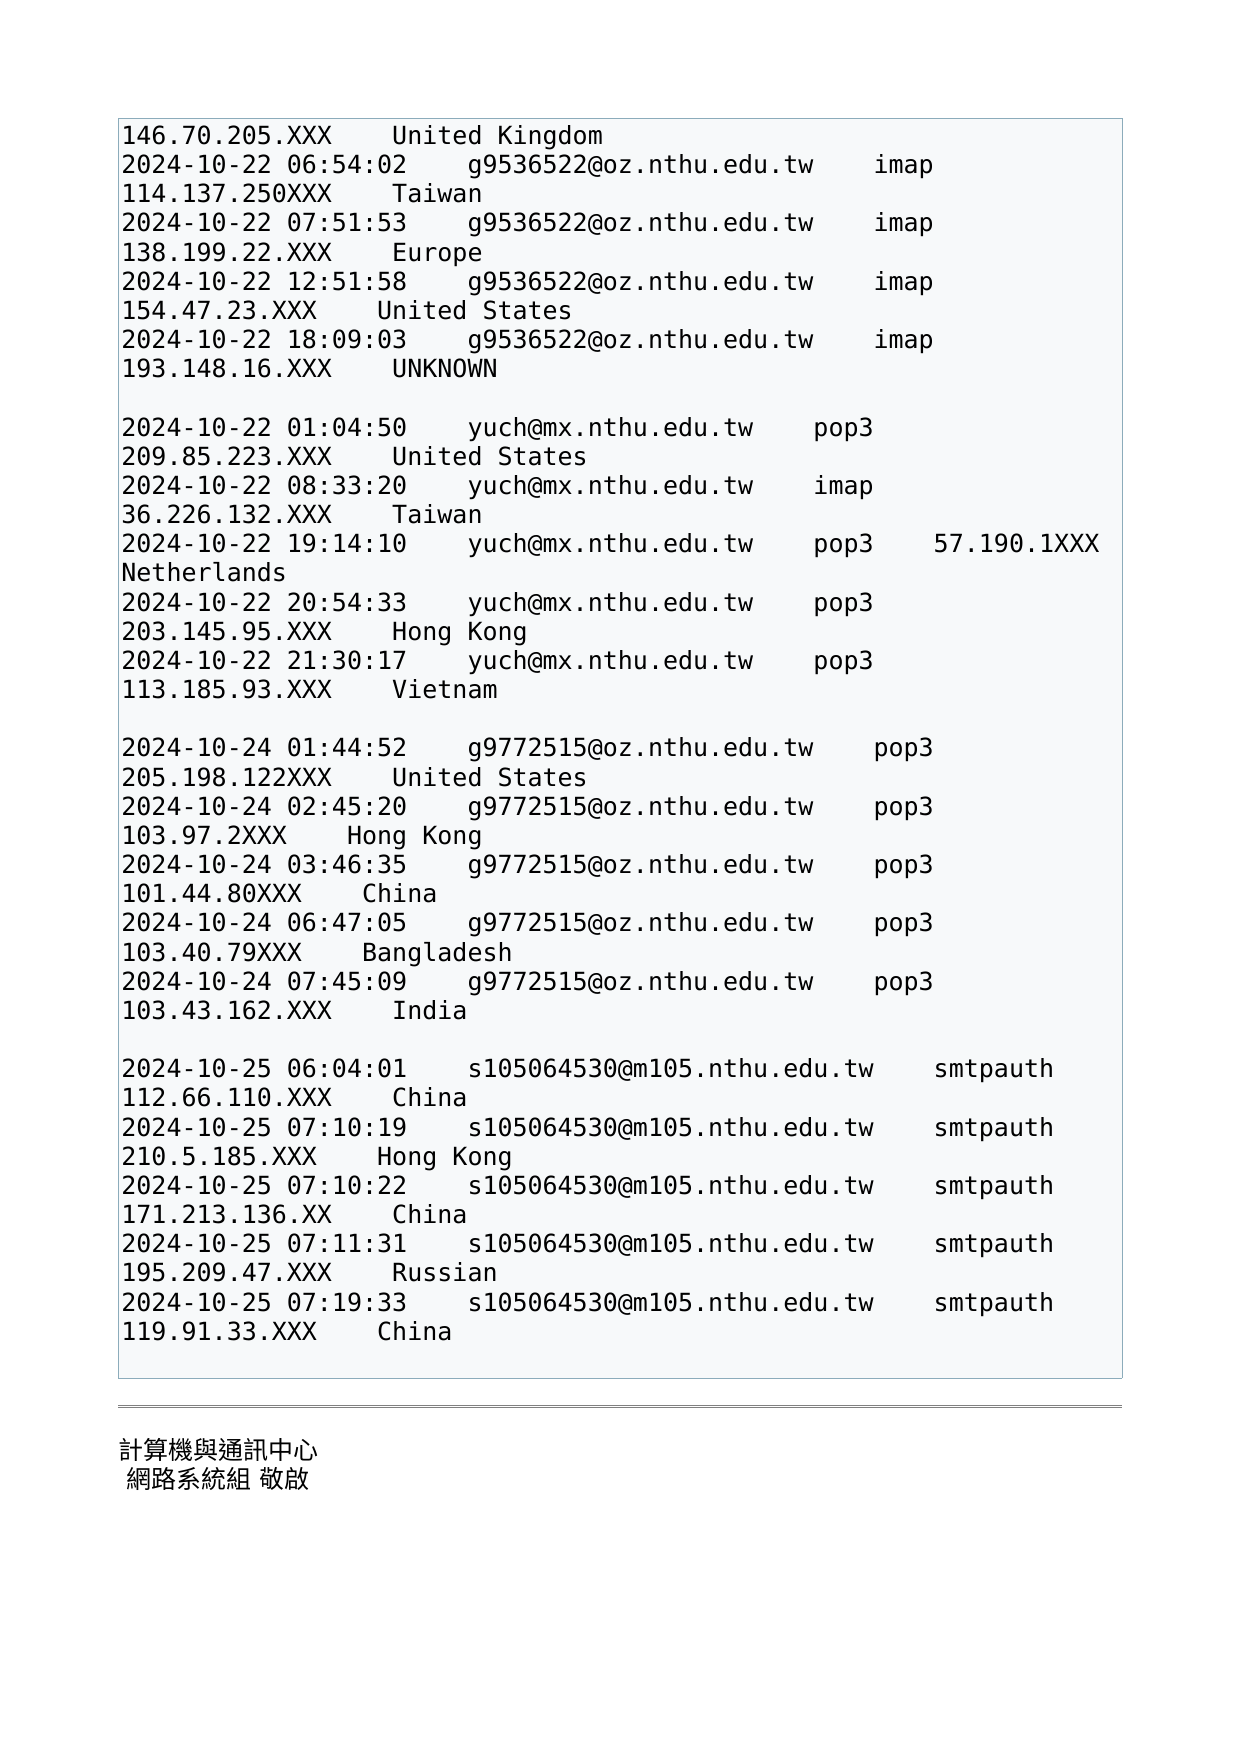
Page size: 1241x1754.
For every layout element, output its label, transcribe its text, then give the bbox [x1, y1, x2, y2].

text 計算機與通訊中心 網路系統組 敬啟 [118, 1436, 1122, 1495]
text 146.70.205.XXX United Kingdom 2024-10-22 06:54:02 g9536522@oz.nthu.edu.tw imap 114.137.250XXX Taiwan 2024-10-22 07:51:53 g9536522@oz.nthu.edu.tw imap 138.199.22.XXX Europe 2024-10-22 12:51:58 g9536522@oz.nthu.edu.tw imap 154.47.23.XXX United States 2024-10-22 18:09:03 g9536522@oz.nthu.edu.tw imap 193.148.16.XXX UNKNOWN 2024-10-22 01:04:50 yuch@mx.nthu.edu.tw pop3 209.85.223.XXX United States 2024-10-22 08:33:20 yuch@mx.nthu.edu.tw imap 36.226.132.XXX Taiwan 2024-10-22 19:14:10 yuch@mx.nthu.edu.tw pop3 57.190.1XXX Netherlands 2024-10-22 20:54:33 yuch@mx.nthu.edu.tw pop3 203.145.95.XXX Hong Kong 2024-10-22 21:30:17 yuch@mx.nthu.edu.tw pop3 113.185.93.XXX Vietnam 2024-10-24 01:44:52 g9772515@oz.nthu.edu.tw pop3 205.198.122XXX United States 2024-10-24 02:45:20 g9772515@oz.nthu.edu.tw pop3 103.97.2XXX Hong Kong 2024-10-24 03:46:35 g9772515@oz.nthu.edu.tw pop3 101.44.80XXX China 2024-10-24 06:47:05 g9772515@oz.nthu.edu.tw pop3 103.40.79XXX Bangladesh 2024-10-24 07:45:09 g9772515@oz.nthu.edu.tw pop3 103.43.162.XXX India 2024-10-25 06:04:01 s105064530@m105.nthu.edu.tw smtpauth 112.66.110.XXX China 2024-10-25 07:10:19 s105064530@m105.nthu.edu.tw smtpauth 210.5.185.XXX Hong Kong 2024-10-25 07:10:22 s105064530@m105.nthu.edu.tw smtpauth 171.213.136.XX China 2024-10-25 07:11:31 s105064530@m105.nthu.edu.tw smtpauth 195.209.47.XXX Russian 2024-10-25 07:19:33 s105064530@m105.nthu.edu.tw smtpauth 119.91.33.XXX China [119, 119, 1122, 1378]
